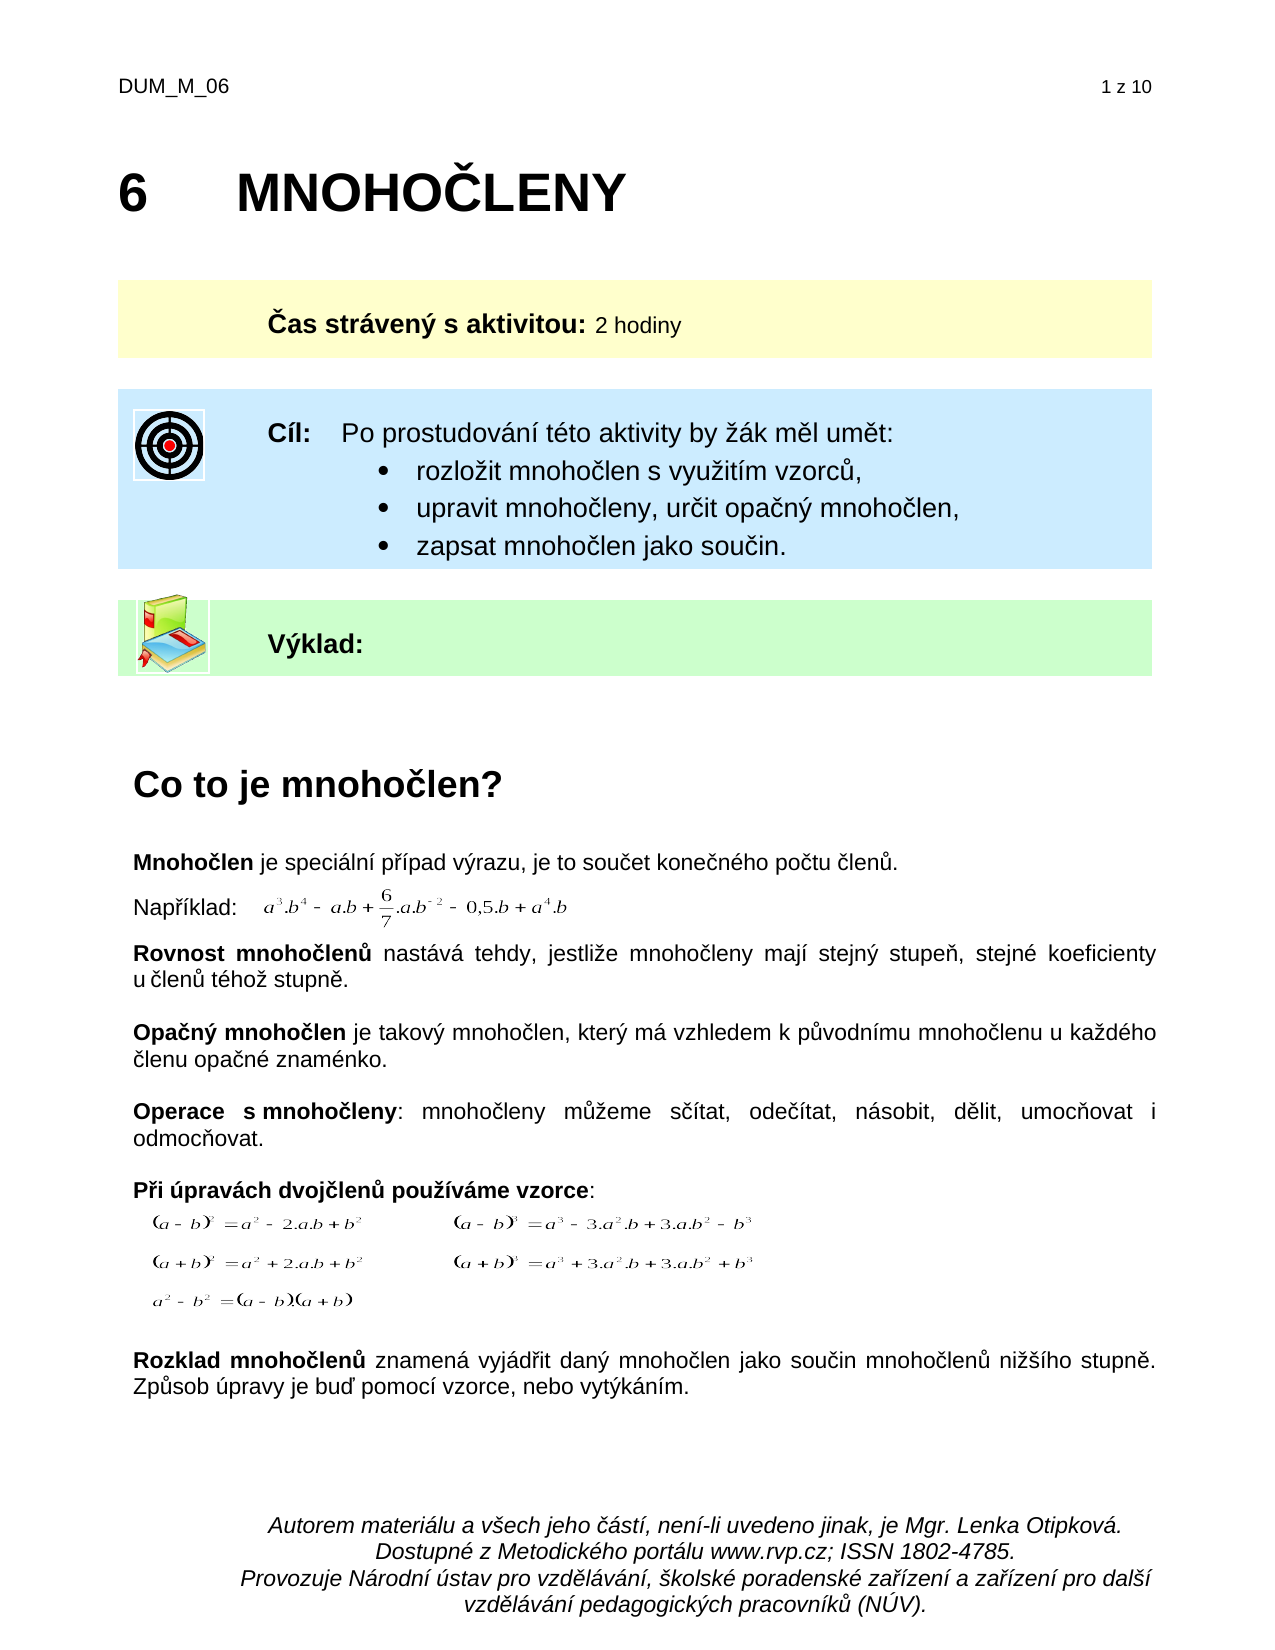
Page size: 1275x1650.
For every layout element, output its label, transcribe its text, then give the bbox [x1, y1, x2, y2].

list zapsat mnohočlen jako součin. [379, 530, 1151, 561]
text 6 MNOHOČLENY [118, 160, 1157, 223]
text Čas strávený s aktivitou: 2 hodiny [267, 308, 1092, 339]
picture [137, 594, 209, 673]
text Výklad: [267, 628, 1092, 659]
text Například: [133, 875, 1157, 940]
list rozložit mnohočlen s využitím vzorců, [379, 455, 1151, 486]
text Mnohočlen je speciální případ výrazu, je to součet konečného počtu členů. [133, 849, 1157, 875]
picture [135, 411, 204, 480]
list upravit mnohočleny, určit opačný mnohočlen, [379, 492, 1151, 524]
text Operace s mnohočleny: mnohočleny můžeme sčítat, odečítat, násobit, dělit, umocňovat i odmocňovat. [133, 1098, 1157, 1151]
text Rovnost mnohočlenů nastává tehdy, jestliže mnohočleny mají stejný stupeň, stejné koeficienty u členů téhož stupně. [133, 940, 1157, 993]
text Co to je mnohočlen? [133, 763, 1157, 806]
text Rozklad mnohočlenů znamená vyjádřit daný mnohočlen jako součin mnohočlenů nižšího stupně. Způsob úpravy je buď pomocí vzorce, nebo vytýkáním. [133, 1347, 1157, 1399]
text Cíl: Po prostudování této aktivity by žák měl umět: [267, 417, 1092, 448]
text Opačný mnohočlen je takový mnohočlen, který má vzhledem k původnímu mnohočlenu u každého členu opačné znaménko. [133, 1019, 1157, 1072]
text Při úpravách dvojčlenů používáme vzorce: [133, 1177, 1157, 1204]
